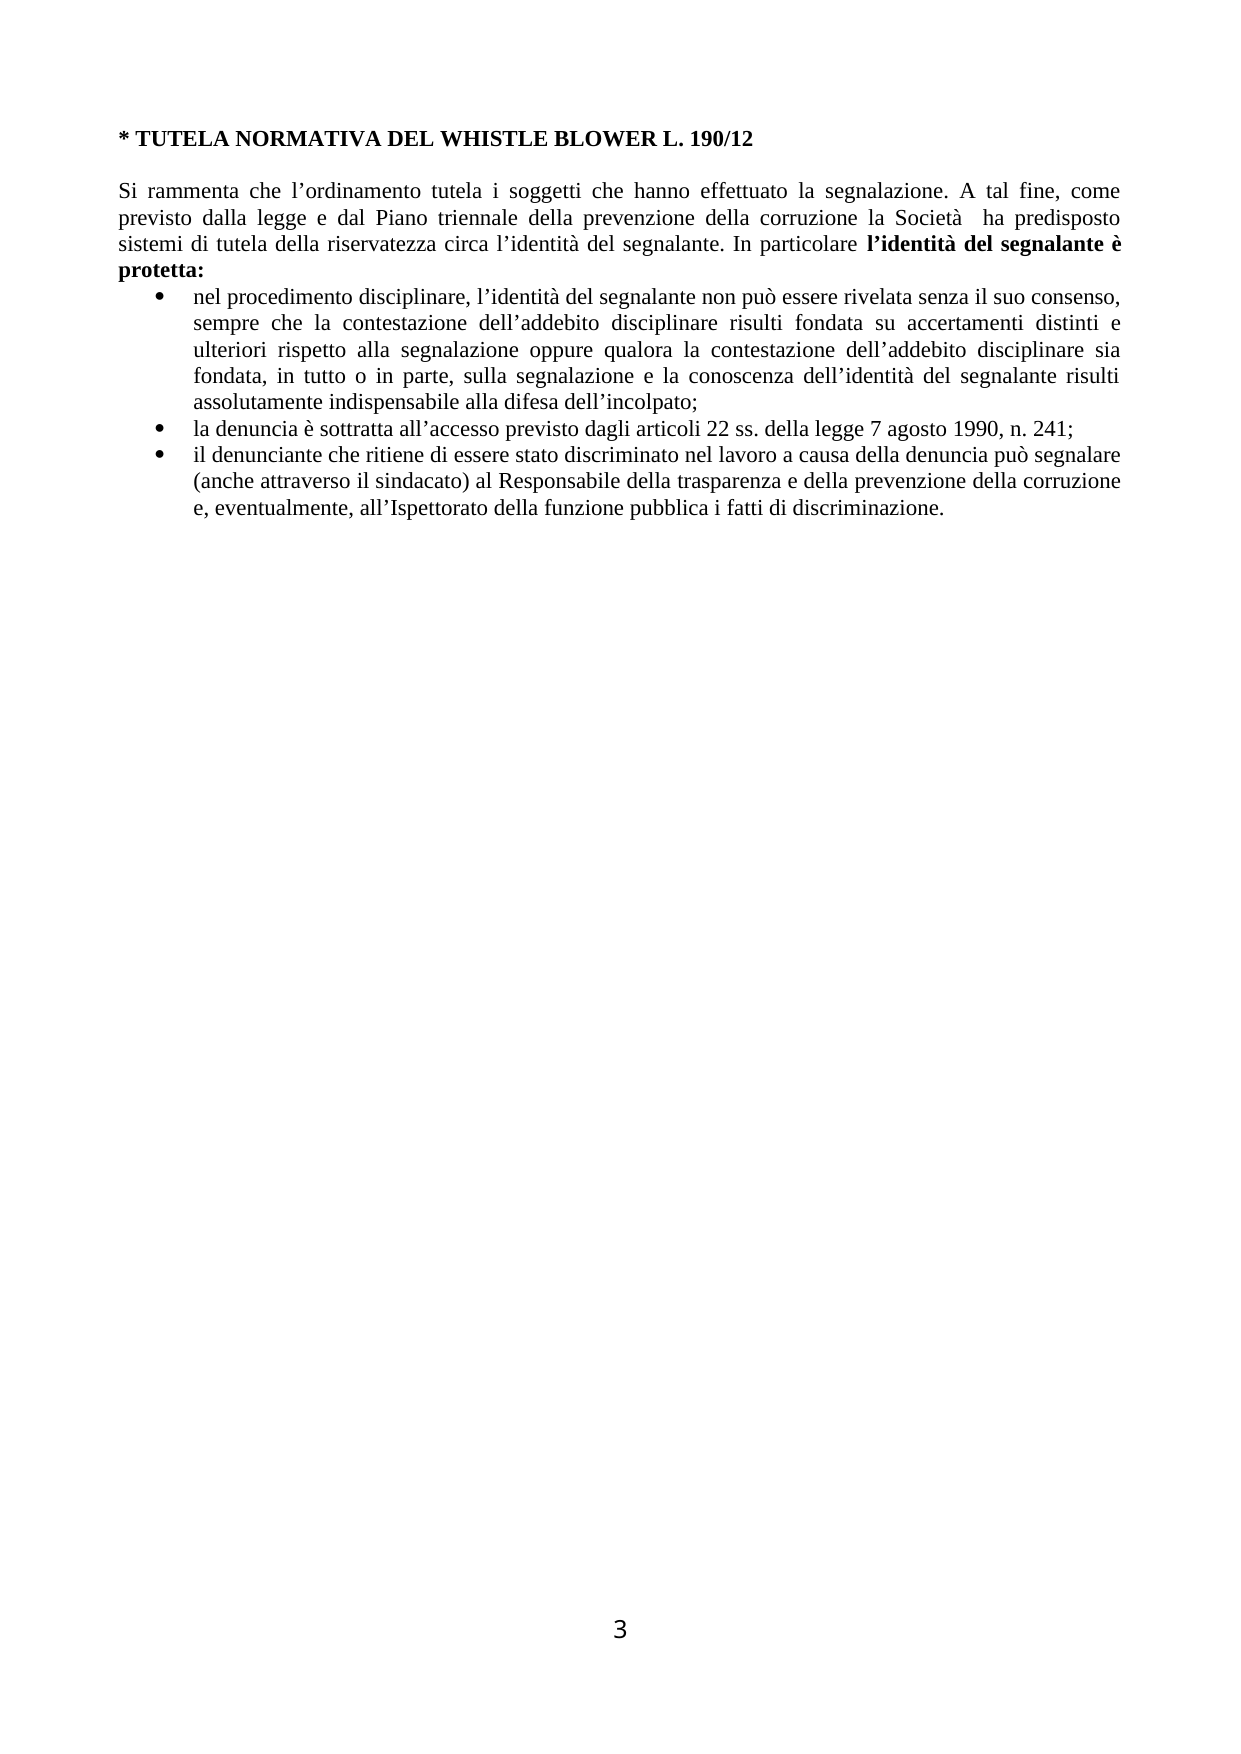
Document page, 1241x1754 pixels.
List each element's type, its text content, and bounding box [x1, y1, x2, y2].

text Si rammenta che l’ordinamento tutela i soggetti che hanno effettuato la segnalazione. A tal fine, come previsto dalla legge e dal Piano triennale della prevenzione della corruzione la Società ha predisposto sistemi di tutela della riservatezza circa l’identità del segnalante. In particolare l’identità del segnalante è protetta: [118, 177, 1122, 283]
list nel procedimento disciplinare, l’identità del segnalante non può essere rivelata senza il suo consenso, sempre che la contestazione dell’addebito disciplinare risulti fondata su accertamenti distinti e ulteriori rispetto alla segnalazione oppure qualora la contestazione dell’addebito disciplinare sia fondata, in tutto o in parte, sulla segnalazione e la conoscenza dell’identità del segnalante risulti assolutamente indispensabile alla difesa dell’incolpato; [156, 283, 1122, 415]
list la denuncia è sottratta all’accesso previsto dagli articoli 22 ss. della legge 7 agosto 1990, n. 241; [156, 415, 1122, 441]
text * TUTELA NORMATIVA DEL WHISTLE BLOWER L. 190/12 [118, 125, 1122, 151]
list il denunciante che ritiene di essere stato discriminato nel lavoro a causa della denuncia può segnalare (anche attraverso il sindacato) al Responsabile della trasparenza e della prevenzione della corruzione e, eventualmente, all’Ispettorato della funzione pubblica i fatti di discriminazione. [156, 441, 1122, 520]
